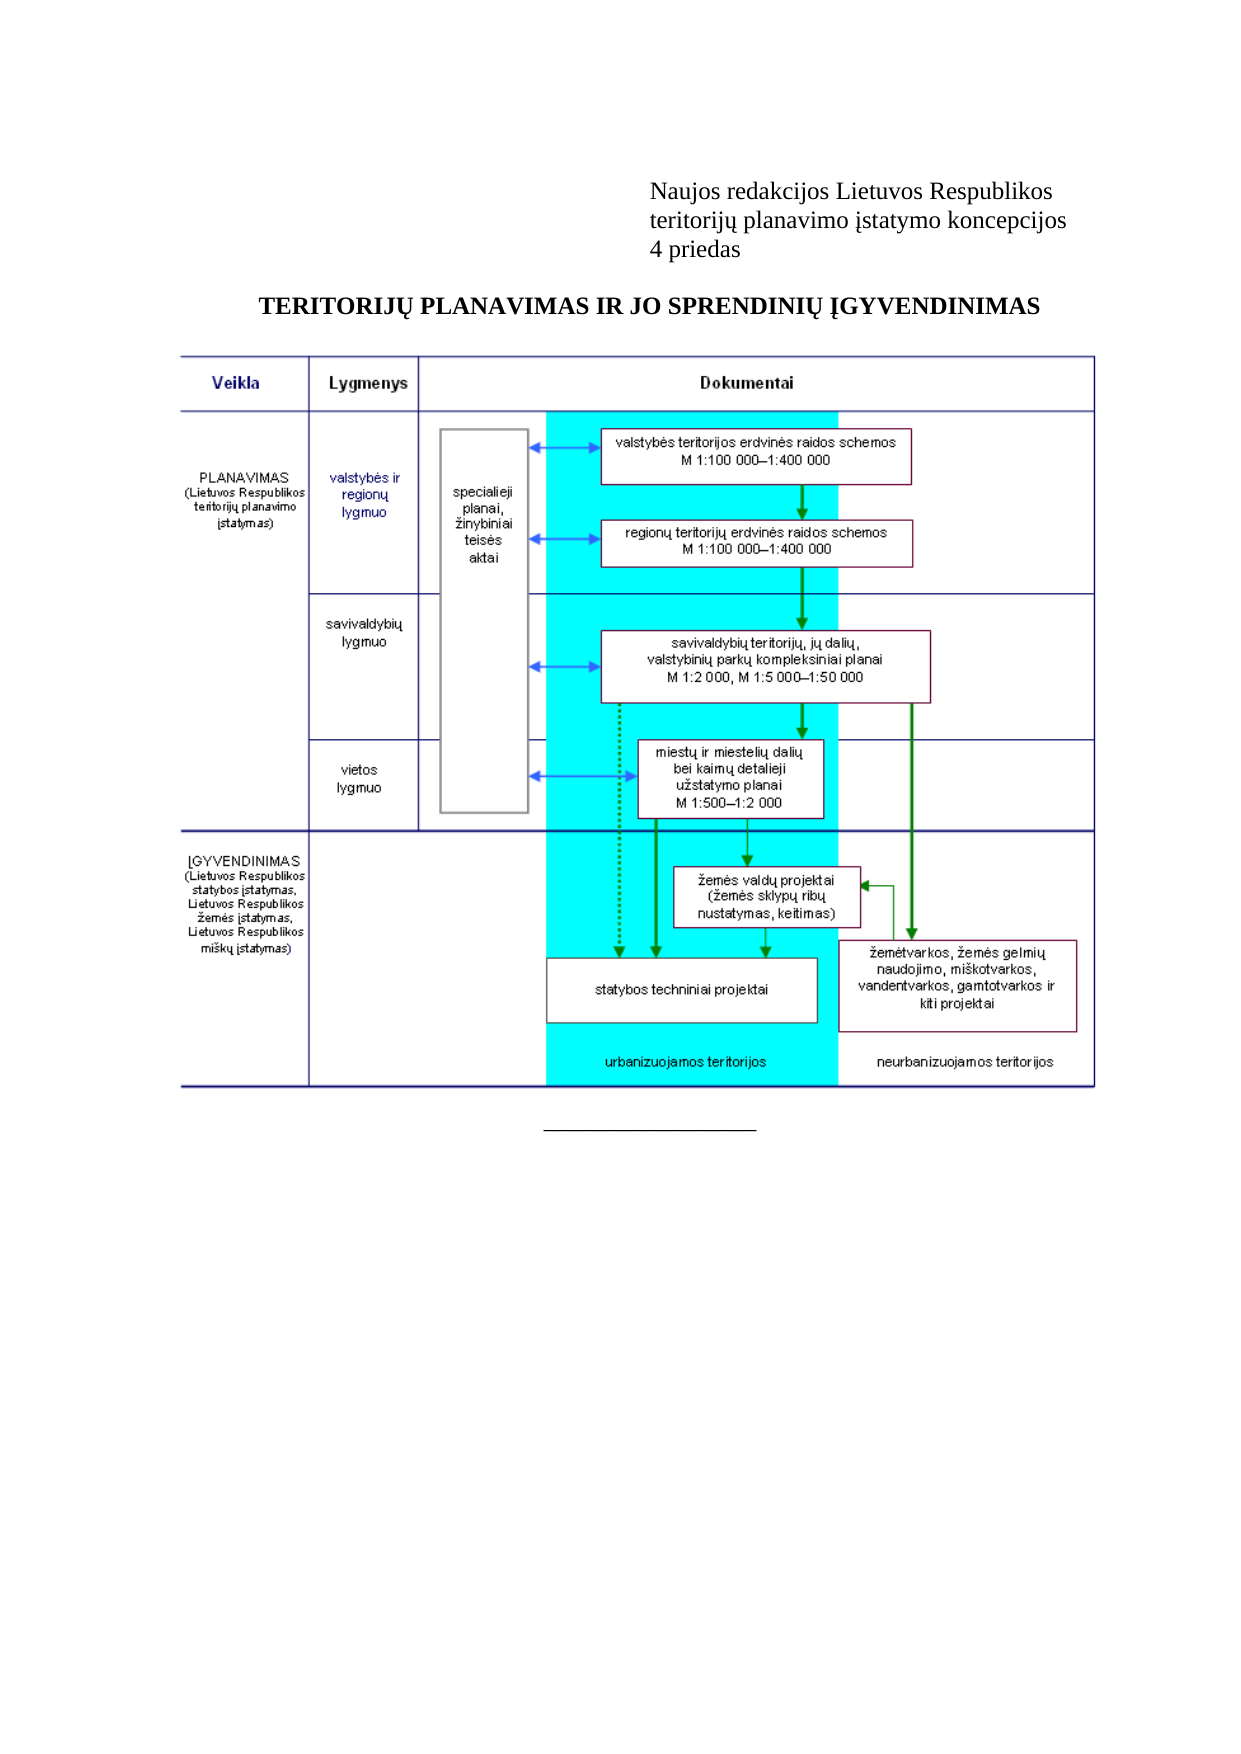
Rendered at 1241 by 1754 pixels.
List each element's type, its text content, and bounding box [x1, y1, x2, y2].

text _________________ [177, 1105, 1122, 1134]
text 4 priedas [649, 234, 1122, 263]
text Naujos redakcijos Lietuvos Respublikos [649, 176, 1122, 205]
text Teritorijų planavimas ir jo sprendinių įgyvendinimas [177, 291, 1122, 320]
text teritorijų planavimo įstatymo koncepcijos [649, 205, 1122, 234]
